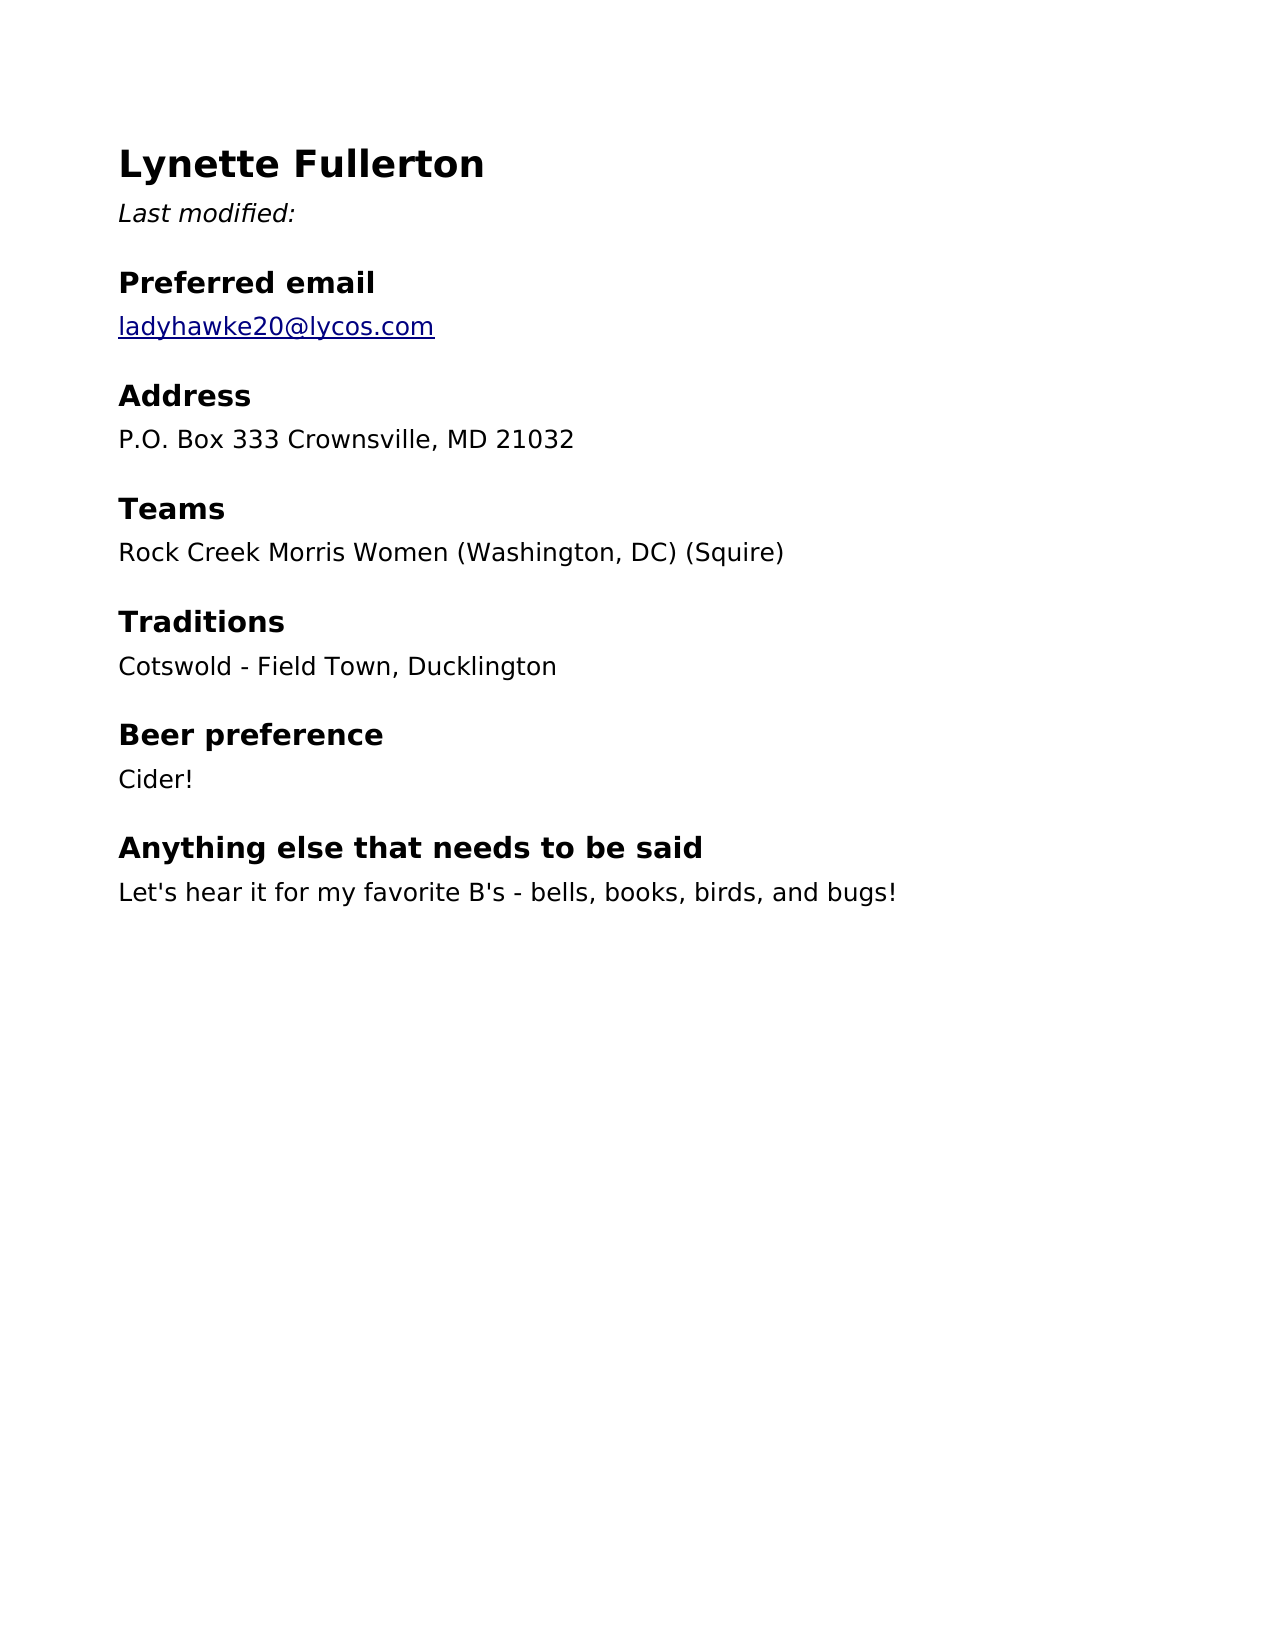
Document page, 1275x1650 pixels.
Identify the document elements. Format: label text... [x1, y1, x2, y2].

subtitle Anything else that needs to be said [118, 832, 1157, 866]
subtitle Lynette Fullerton [118, 143, 1157, 187]
text Last modified: [118, 199, 1157, 228]
text P.O. Box 333 Crownsville, MD 21032 [118, 426, 1157, 455]
text Rock Creek Morris Women (Washington, DC) (Squire) [118, 539, 1157, 568]
text Cider! [118, 765, 1157, 794]
subtitle Address [118, 379, 1157, 413]
subtitle Beer preference [118, 718, 1157, 752]
subtitle Teams [118, 492, 1157, 526]
text ladyhawke20@lycos.com [118, 312, 1157, 342]
text Cotswold - Field Town, Ducklington [118, 652, 1157, 681]
text Let's hear it for my favorite B's - bells, books, birds, and bugs! [118, 878, 1157, 907]
subtitle Preferred email [118, 266, 1157, 300]
subtitle Traditions [118, 605, 1157, 639]
